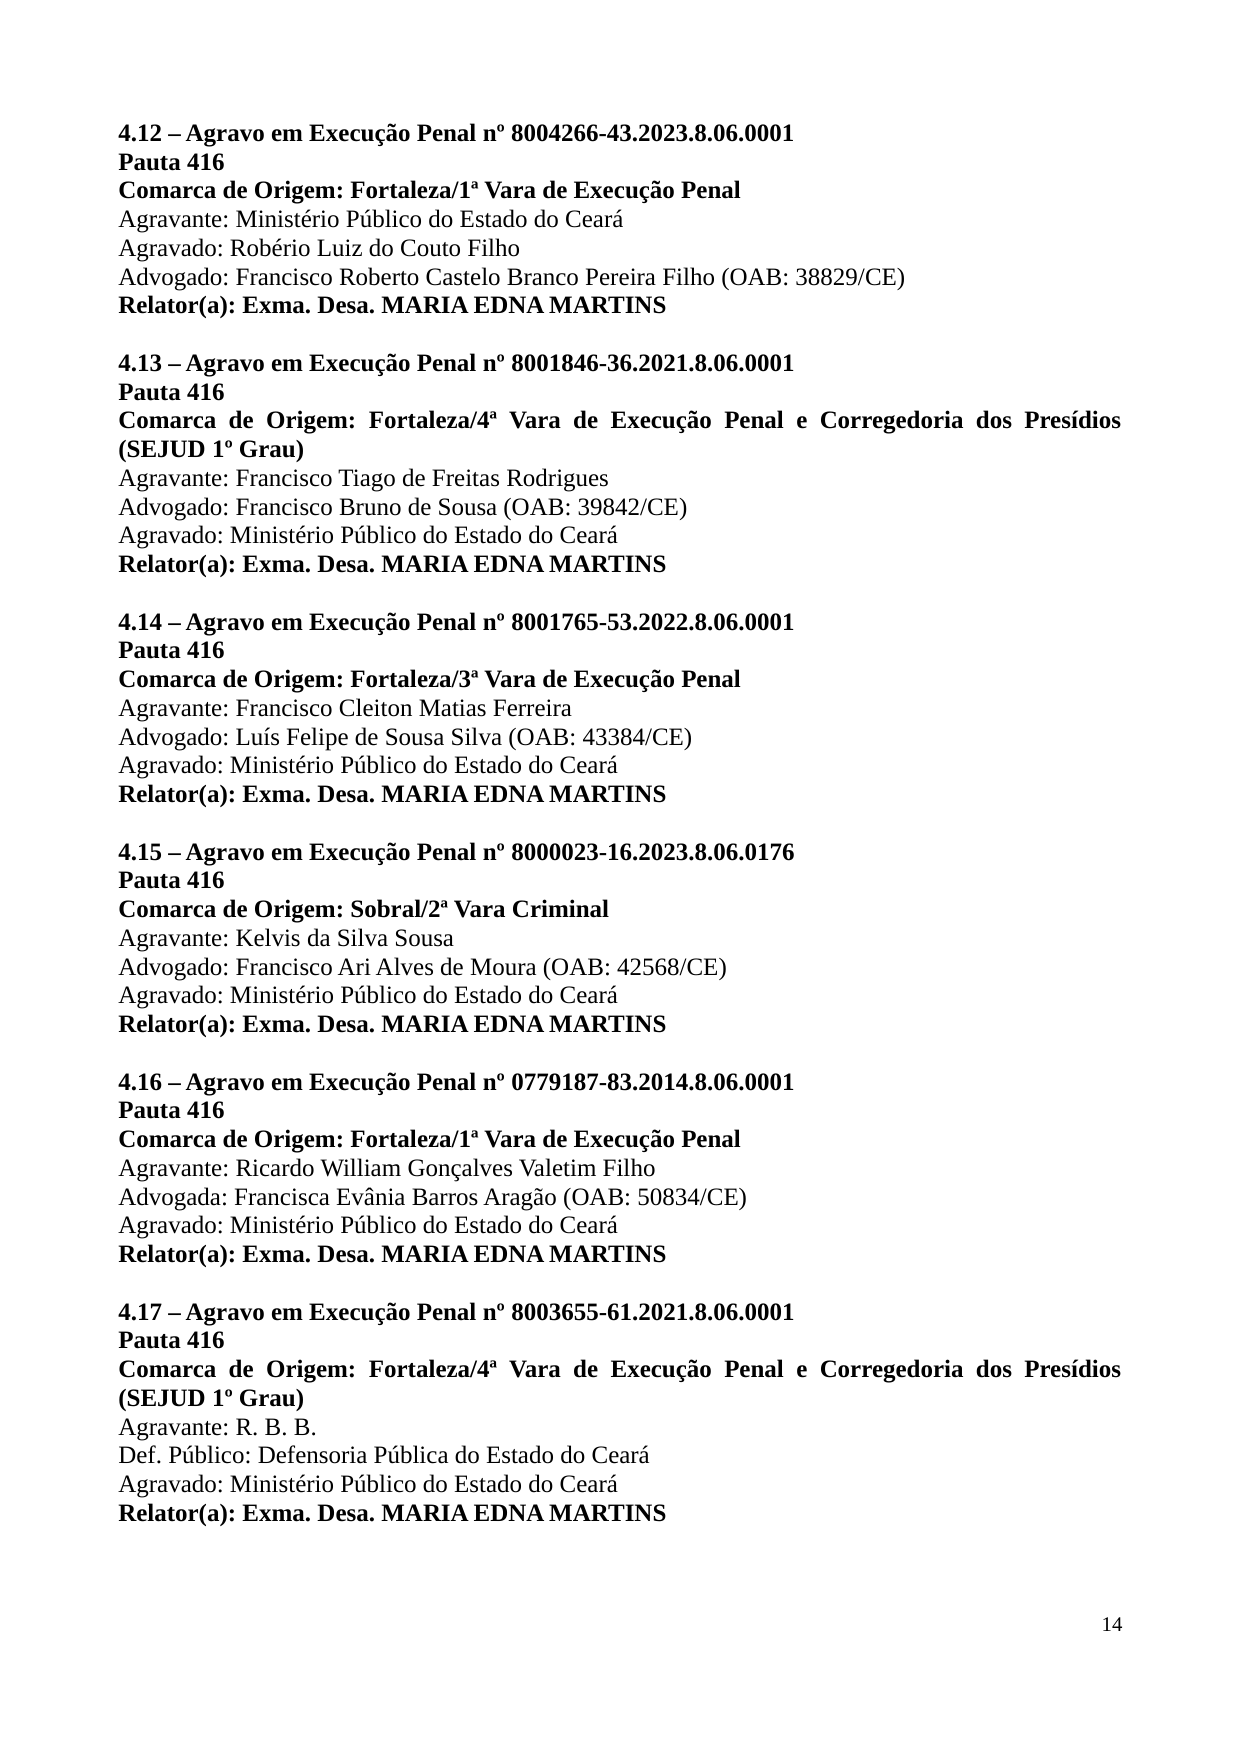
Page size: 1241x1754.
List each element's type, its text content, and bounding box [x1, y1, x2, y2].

text Comarca de Origem: Fortaleza/1ª Vara de Execução Penal [118, 1124, 1122, 1153]
text Pauta 416 [118, 377, 1122, 406]
text 4.14 – Agravo em Execução Penal nº 8001765-53.2022.8.06.0001 [118, 607, 1122, 636]
text 4.16 – Agravo em Execução Penal nº 0779187-83.2014.8.06.0001 [118, 1067, 1122, 1096]
text Pauta 416 [118, 1096, 1122, 1124]
text Agravado: Ministério Público do Estado do Ceará [118, 1469, 1122, 1498]
text 4.12 – Agravo em Execução Penal nº 8004266-43.2023.8.06.0001 [118, 118, 1122, 147]
text Advogado: Francisco Bruno de Sousa (OAB: 39842/CE) [118, 492, 1122, 521]
text Relator(a): Exma. Desa. MARIA EDNA MARTINS [118, 549, 1122, 578]
text Relator(a): Exma. Desa. MARIA EDNA MARTINS [118, 1009, 1122, 1038]
text Pauta 416 [118, 866, 1122, 894]
text Agravante: R. B. B. [118, 1412, 1122, 1441]
text Advogado: Luís Felipe de Sousa Silva (OAB: 43384/CE) [118, 722, 1122, 751]
text Comarca de Origem: Fortaleza/4ª Vara de Execução Penal e Corregedoria dos Presídios (SEJUD 1º Grau) [118, 406, 1122, 463]
text Agravado: Ministério Público do Estado do Ceará [118, 521, 1122, 549]
text Advogada: Francisca Evânia Barros Aragão (OAB: 50834/CE) [118, 1182, 1122, 1211]
text Advogado: Francisco Roberto Castelo Branco Pereira Filho (OAB: 38829/CE) [118, 262, 1122, 291]
text 4.13 – Agravo em Execução Penal nº 8001846-36.2021.8.06.0001 [118, 348, 1122, 377]
text Agravante: Ministério Público do Estado do Ceará [118, 204, 1122, 233]
text 4.15 – Agravo em Execução Penal nº 8000023-16.2023.8.06.0176 [118, 837, 1122, 866]
text Def. Público: Defensoria Pública do Estado do Ceará [118, 1441, 1122, 1469]
text Agravado: Robério Luiz do Couto Filho [118, 233, 1122, 262]
text Relator(a): Exma. Desa. MARIA EDNA MARTINS [118, 1498, 1122, 1527]
text Agravante: Ricardo William Gonçalves Valetim Filho [118, 1153, 1122, 1182]
text Agravado: Ministério Público do Estado do Ceará [118, 751, 1122, 779]
text Comarca de Origem: Fortaleza/4ª Vara de Execução Penal e Corregedoria dos Presídios (SEJUD 1º Grau) [118, 1354, 1122, 1412]
text Agravante: Kelvis da Silva Sousa [118, 923, 1122, 952]
text Agravado: Ministério Público do Estado do Ceará [118, 981, 1122, 1009]
text Agravante: Francisco Cleiton Matias Ferreira [118, 693, 1122, 722]
text Agravante: Francisco Tiago de Freitas Rodrigues [118, 463, 1122, 492]
text Comarca de Origem: Fortaleza/1ª Vara de Execução Penal [118, 176, 1122, 204]
text Agravado: Ministério Público do Estado do Ceará [118, 1211, 1122, 1239]
text 4.17 – Agravo em Execução Penal nº 8003655-61.2021.8.06.0001 [118, 1297, 1122, 1326]
text Relator(a): Exma. Desa. MARIA EDNA MARTINS [118, 1239, 1122, 1268]
text Pauta 416 [118, 147, 1122, 176]
text Comarca de Origem: Fortaleza/3ª Vara de Execução Penal [118, 664, 1122, 693]
text Pauta 416 [118, 1326, 1122, 1354]
text Comarca de Origem: Sobral/2ª Vara Criminal [118, 894, 1122, 923]
text Relator(a): Exma. Desa. MARIA EDNA MARTINS [118, 291, 1122, 319]
text Pauta 416 [118, 636, 1122, 664]
text Advogado: Francisco Ari Alves de Moura (OAB: 42568/CE) [118, 952, 1122, 981]
text Relator(a): Exma. Desa. MARIA EDNA MARTINS [118, 779, 1122, 808]
